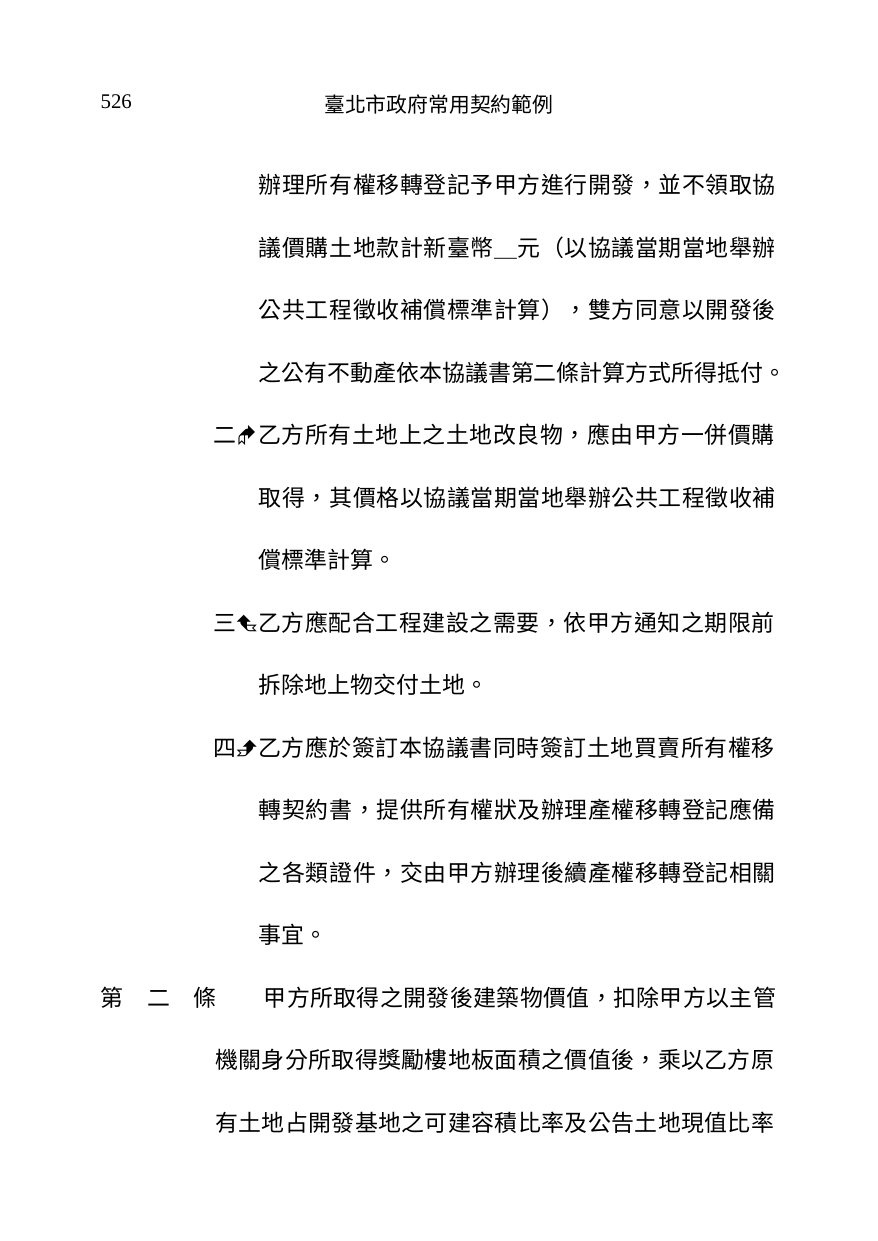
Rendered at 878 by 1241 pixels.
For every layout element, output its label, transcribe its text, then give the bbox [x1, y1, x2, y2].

text 第 二 條 甲方所取得之開發後建築物價值，扣除甲方以主管機關身分所取得獎勵樓地板面積之價值後，乘以乙方原有土地占開發基地之可建容積比率及公告土地現值比率之平均值，再扣除按其原有土地採合建分坪方式須移轉予投資人部分原應納之土地增值稅金額，作為應抵付乙方權值，並依照各樓層、區位甲方與投資人所議定價格，將甲方應抵付權值部分，以集中、連貫之分配方式，由乙方選定樓層、區位。 [100, 954, 777, 1142]
text 三乙方應配合工程建設之需要，依甲方通知之期限前拆除地上物交付土地。 [213, 579, 777, 704]
text 二乙方所有土地上之土地改良物，應由甲方一併價購取得，其價格以協議當期當地舉辦公共工程徵收補償標準計算。 [213, 392, 777, 579]
text 四乙方應於簽訂本協議書同時簽訂土地買賣所有權移轉契約書，提供所有權狀及辦理產權移轉登記應備之各類證件，交由甲方辦理後續產權移轉登記相關事宜。 [213, 704, 777, 954]
text 一乙方願將所有坐落＿市（縣）＿區（市、鄉、鎮） 段＿小段＿地號等＿筆土地（如附土地清冊），先辦理所有權移轉登記予甲方進行開發，並不領取協議價購土地款計新臺幣＿元（以協議當期當地舉辦公共工程徵收補償標準計算），雙方同意以開發後之公有不動產依本協議書第二條計算方式所得抵付。 [213, 142, 777, 392]
